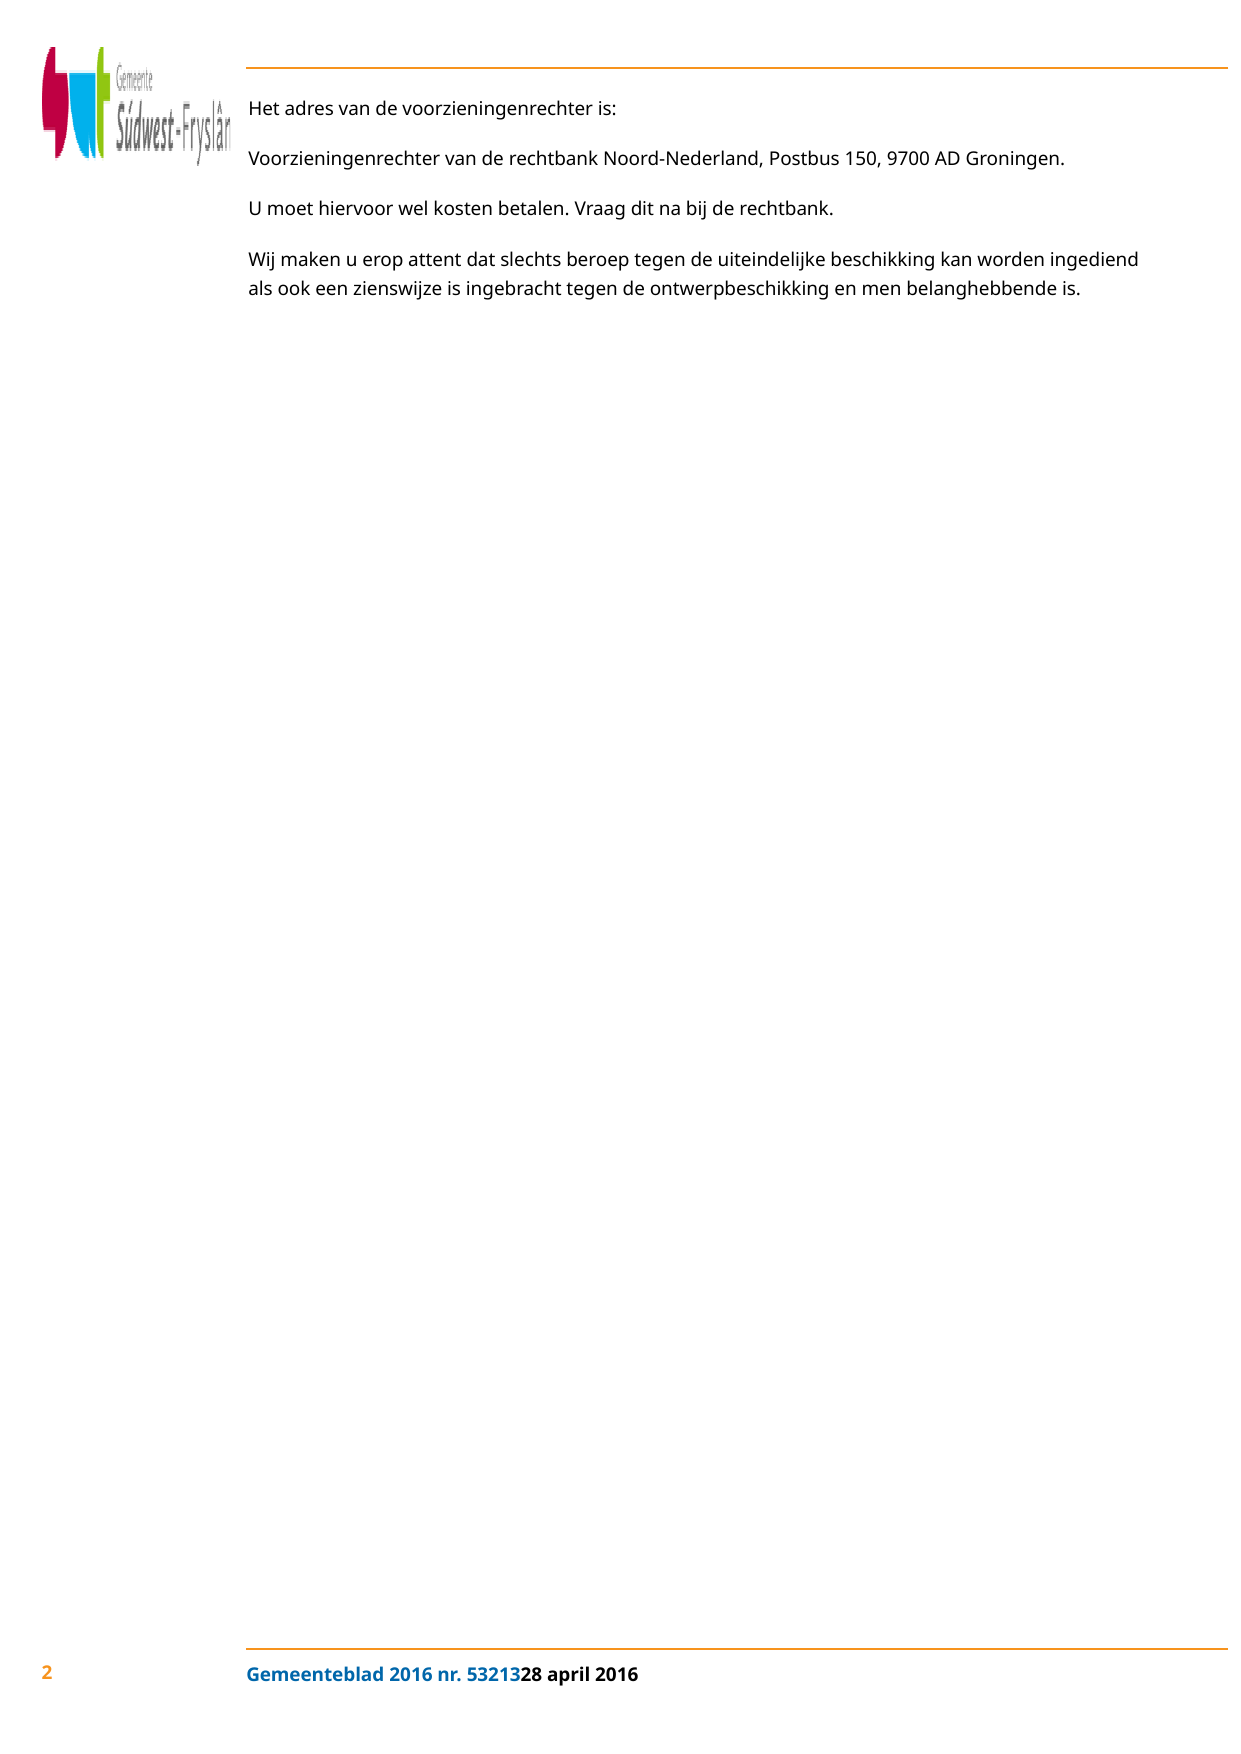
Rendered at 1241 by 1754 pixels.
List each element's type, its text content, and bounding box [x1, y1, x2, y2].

text Wij maken u erop attent dat slechts beroep tegen de uiteindelijke beschikking kan worden ingediend als ook een zienswijze is ingebracht tegen de ontwerpbeschikking en men belanghebbende is. [248, 246, 1152, 301]
text Het adres van de voorzieningenrechter is: [248, 95, 1152, 121]
text Voorzieningenrechter van de rechtbank Noord-Nederland, Postbus 150, 9700 AD Groningen. [248, 145, 1152, 171]
picture [41, 47, 231, 172]
text U moet hiervoor wel kosten betalen. Vraag dit na bij de rechtbank. [248, 196, 1152, 221]
